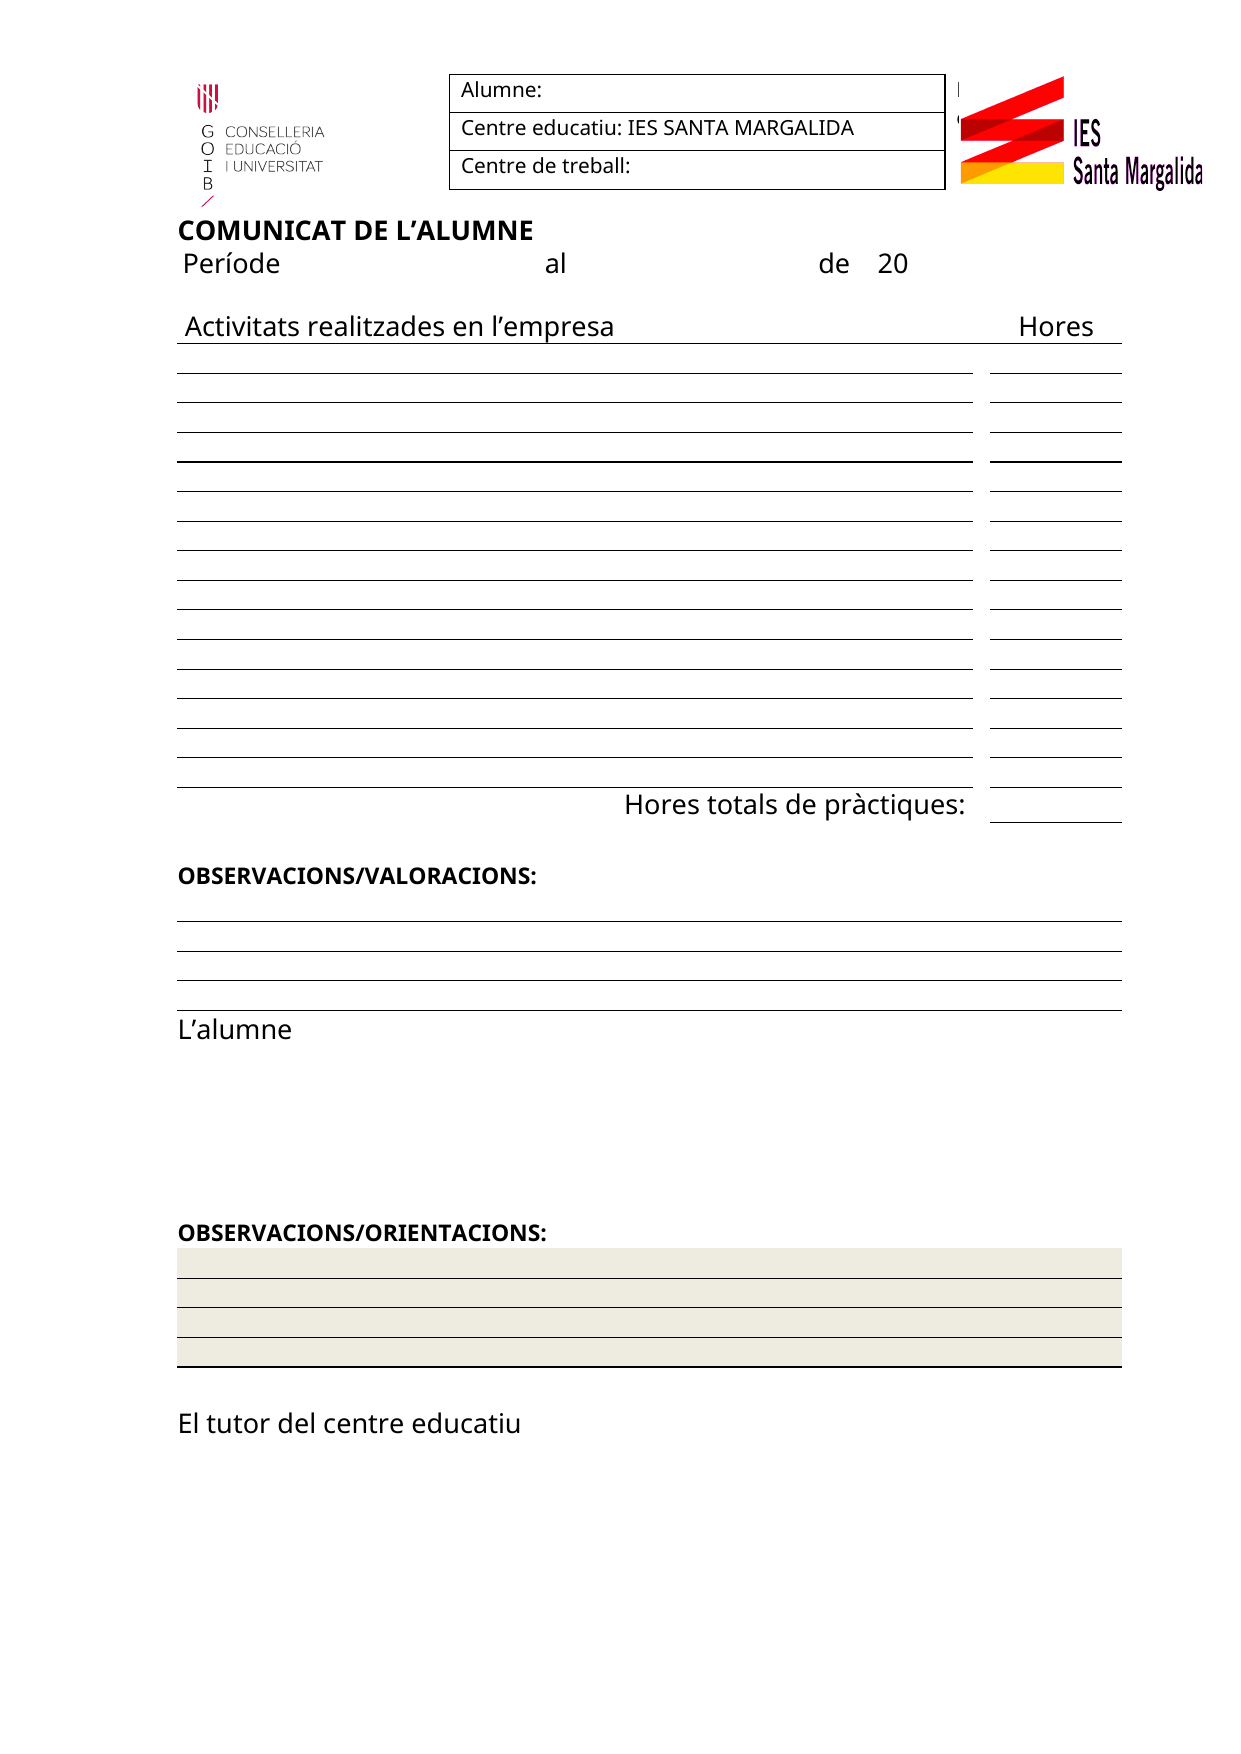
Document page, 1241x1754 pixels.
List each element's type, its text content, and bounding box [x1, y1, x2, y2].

table_cell [990, 492, 1122, 521]
table_cell [990, 699, 1122, 728]
table_header 20 [870, 247, 975, 276]
table_header al [537, 247, 575, 276]
table_cell [177, 374, 973, 402]
table_header Període de de del [175, 247, 318, 276]
table_cell [990, 610, 1122, 639]
table_cell [973, 639, 990, 668]
table_cell [177, 492, 973, 521]
table_header [177, 891, 1122, 921]
text El tutor del centre educatiu [177, 1404, 1122, 1441]
table_cell [990, 522, 1122, 550]
table_cell [973, 728, 990, 757]
table_cell [990, 788, 1122, 822]
table_cell [973, 461, 990, 491]
picture [960, 76, 1203, 191]
table_cell [177, 922, 1122, 951]
table_cell [973, 491, 990, 521]
table_cell [177, 952, 1122, 980]
table_cell [177, 522, 973, 550]
table_cell [990, 670, 1122, 698]
table_cell [990, 433, 1122, 461]
table_cell [177, 1279, 1122, 1307]
table_cell [177, 581, 973, 609]
picture [190, 79, 332, 212]
table_cell [973, 787, 990, 822]
table_cell [177, 670, 973, 698]
table_cell [990, 463, 1122, 491]
table_cell [177, 403, 973, 432]
table_header de [811, 247, 870, 276]
table_cell [177, 758, 973, 787]
table_cell [973, 402, 990, 432]
table_cell [990, 344, 1122, 373]
table_cell [990, 374, 1122, 402]
table_header [177, 1248, 1122, 1278]
table_cell [177, 433, 973, 461]
table_cell [973, 373, 990, 402]
table_header [319, 247, 537, 276]
table_cell [973, 580, 990, 609]
text L’alumne [177, 1011, 1122, 1048]
table_cell [990, 581, 1122, 609]
table_cell [973, 669, 990, 698]
table_cell [177, 729, 973, 757]
table_cell [973, 757, 990, 787]
table_cell Hores totals de pràctiques: [177, 788, 973, 822]
subtitle OBSERVACIONS/ORIENTACIONS: [177, 1217, 1122, 1248]
text COMUNICAT DE L’ALUMNE [177, 213, 1122, 247]
table_cell [990, 403, 1122, 432]
table_cell [990, 551, 1122, 580]
table_cell [973, 432, 990, 461]
subtitle OBSERVACIONS/VALORACIONS: [177, 860, 1122, 891]
table_cell [973, 698, 990, 728]
table_cell [973, 521, 990, 550]
table_header Hores [990, 310, 1122, 343]
table_header Activitats realitzades en l’empresa [177, 310, 973, 343]
table_cell [177, 551, 973, 580]
table_cell [177, 344, 973, 373]
table_cell [973, 609, 990, 639]
table_cell [177, 1338, 1122, 1366]
table_cell [177, 981, 1122, 1010]
table_cell [990, 758, 1122, 787]
table_cell [990, 640, 1122, 668]
table_cell [990, 729, 1122, 757]
table_header [973, 310, 990, 343]
table_cell [177, 1308, 1122, 1337]
table_cell [177, 463, 973, 491]
table_cell [973, 550, 990, 580]
table_cell [177, 610, 973, 639]
table_cell [177, 699, 973, 728]
table_header [575, 247, 811, 276]
table_cell [177, 640, 973, 668]
table_cell [973, 344, 990, 373]
